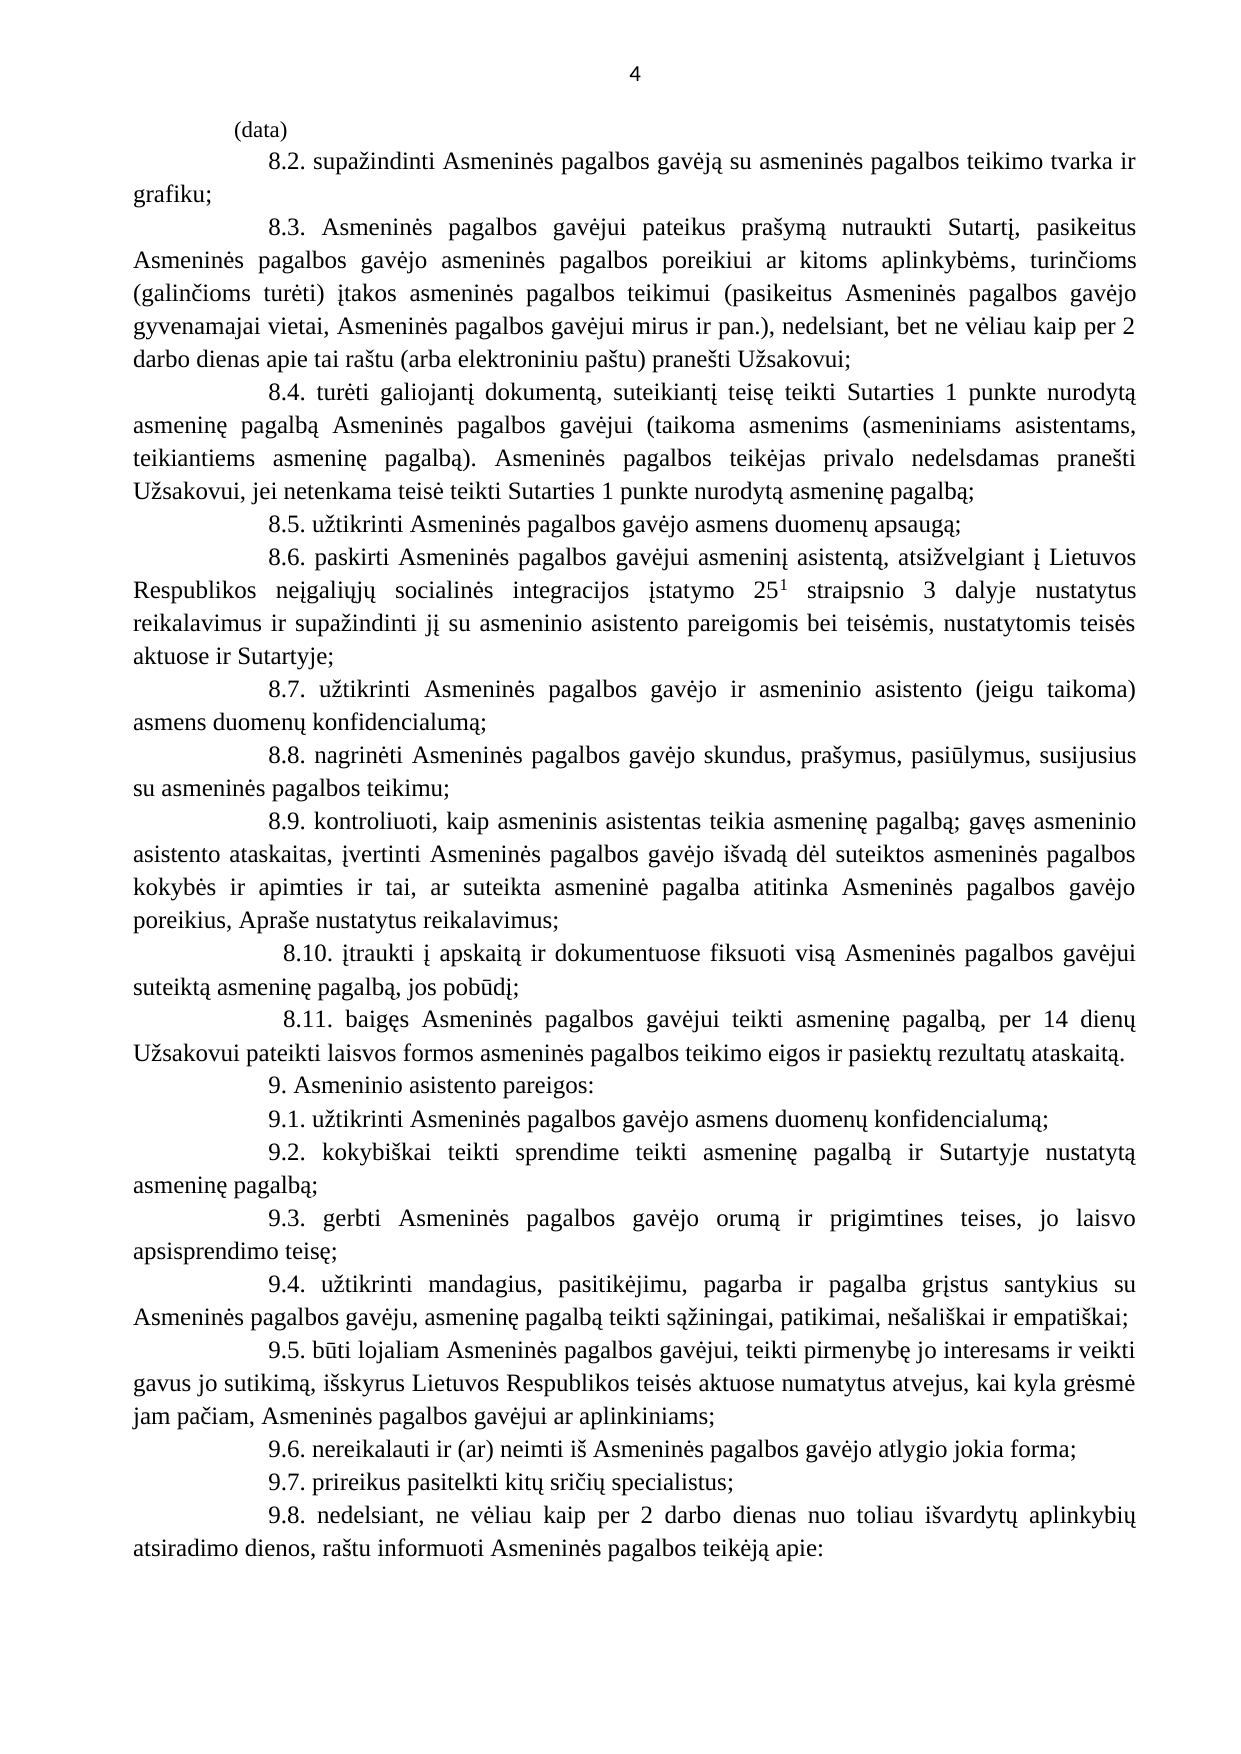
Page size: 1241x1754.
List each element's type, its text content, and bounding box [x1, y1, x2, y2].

text 8.8. nagrinėti Asmeninės pagalbos gavėjo skundus, prašymus, pasiūlymus, susijusius su asmeninės pagalbos teikimu; [133, 740, 1137, 802]
text 9.1. užtikrinti Asmeninės pagalbos gavėjo asmens duomenų konfidencialumą; [133, 1104, 1137, 1132]
text 9. Asmeninio asistento pareigos: [133, 1071, 1137, 1099]
text 8.3. Asmeninės pagalbos gavėjui pateikus prašymą nutraukti Sutartį, pasikeitus Asmeninės pagalbos gavėjo asmeninės pagalbos poreikiui ar kitoms aplinkybėms, turinčioms (galinčioms turėti) įtakos asmeninės pagalbos teikimui (pasikeitus Asmeninės pagalbos gavėjo gyvenamajai vietai, Asmeninės pagalbos gavėjui mirus ir pan.), nedelsiant, bet ne vėliau kaip per 2 darbo dienas apie tai raštu (arba elektroniniu paštu) pranešti Užsakovui; [133, 212, 1137, 373]
text 8.9. kontroliuoti, kaip asmeninis asistentas teikia asmeninę pagalbą; gavęs asmeninio asistento ataskaitas, įvertinti Asmeninės pagalbos gavėjo išvadą dėl suteiktos asmeninės pagalbos kokybės ir apimties ir tai, ar suteikta asmeninė pagalba atitinka Asmeninės pagalbos gavėjo poreikius, Apraše nustatytus reikalavimus; [133, 806, 1137, 934]
text 8.2. supažindinti Asmeninės pagalbos gavėją su asmeninės pagalbos teikimo tvarka ir grafiku; [133, 146, 1137, 208]
text 8.4. turėti galiojantį dokumentą, suteikiantį teisę teikti Sutarties 1 punkte nurodytą asmeninę pagalbą Asmeninės pagalbos gavėjui (taikoma asmenims (asmeniniams asistentams, teikiantiems asmeninę pagalbą). Asmeninės pagalbos teikėjas privalo nedelsdamas pranešti Užsakovui, jei netenkama teisė teikti Sutarties 1 punkte nurodytą asmeninę pagalbą; [133, 377, 1137, 505]
text (data) [133, 116, 1137, 142]
text 9.8. nedelsiant, ne vėliau kaip per 2 darbo dienas nuo toliau išvardytų aplinkybių atsiradimo dienos, raštu informuoti Asmeninės pagalbos teikėją apie: [133, 1500, 1137, 1562]
text 9.5. būti lojaliam Asmeninės pagalbos gavėjui, teikti pirmenybę jo interesams ir veikti gavus jo sutikimą, išskyrus Lietuvos Respublikos teisės aktuose numatytus atvejus, kai kyla grėsmė jam pačiam, Asmeninės pagalbos gavėjui ar aplinkiniams; [133, 1335, 1137, 1429]
text 9.4. užtikrinti mandagius, pasitikėjimu, pagarba ir pagalba grįstus santykius su Asmeninės pagalbos gavėju, asmeninę pagalbą teikti sąžiningai, patikimai, nešališkai ir empatiškai; [133, 1269, 1137, 1331]
text 8.5. užtikrinti Asmeninės pagalbos gavėjo asmens duomenų apsaugą; [133, 509, 1137, 538]
text 8.6. paskirti Asmeninės pagalbos gavėjui asmeninį asistentą, atsižvelgiant į Lietuvos Respublikos neįgaliųjų socialinės integracijos įstatymo 251 straipsnio 3 dalyje nustatytus reikalavimus ir supažindinti jį su asmeninio asistento pareigomis bei teisėmis, nustatytomis teisės aktuose ir Sutartyje; [133, 542, 1137, 670]
text 8.7. užtikrinti Asmeninės pagalbos gavėjo ir asmeninio asistento (jeigu taikoma) asmens duomenų konfidencialumą; [133, 674, 1137, 736]
text 9.2. kokybiškai teikti sprendime teikti asmeninę pagalbą ir Sutartyje nustatytą asmeninę pagalbą; [133, 1137, 1137, 1198]
text 8.11. baigęs Asmeninės pagalbos gavėjui teikti asmeninę pagalbą, per 14 dienų Užsakovui pateikti laisvos formos asmeninės pagalbos teikimo eigos ir pasiektų rezultatų ataskaitą. [133, 1004, 1137, 1066]
text 9.6. nereikalauti ir (ar) neimti iš Asmeninės pagalbos gavėjo atlygio jokia forma; [133, 1434, 1137, 1463]
text 8.10. įtraukti į apskaitą ir dokumentuose fiksuoti visą Asmeninės pagalbos gavėjui suteiktą asmeninę pagalbą, jos pobūdį; [133, 938, 1137, 1000]
text 9.3. gerbti Asmeninės pagalbos gavėjo orumą ir prigimtines teises, jo laisvo apsisprendimo teisę; [133, 1203, 1137, 1264]
text 9.7. prireikus pasitelkti kitų sričių specialistus; [133, 1467, 1137, 1496]
